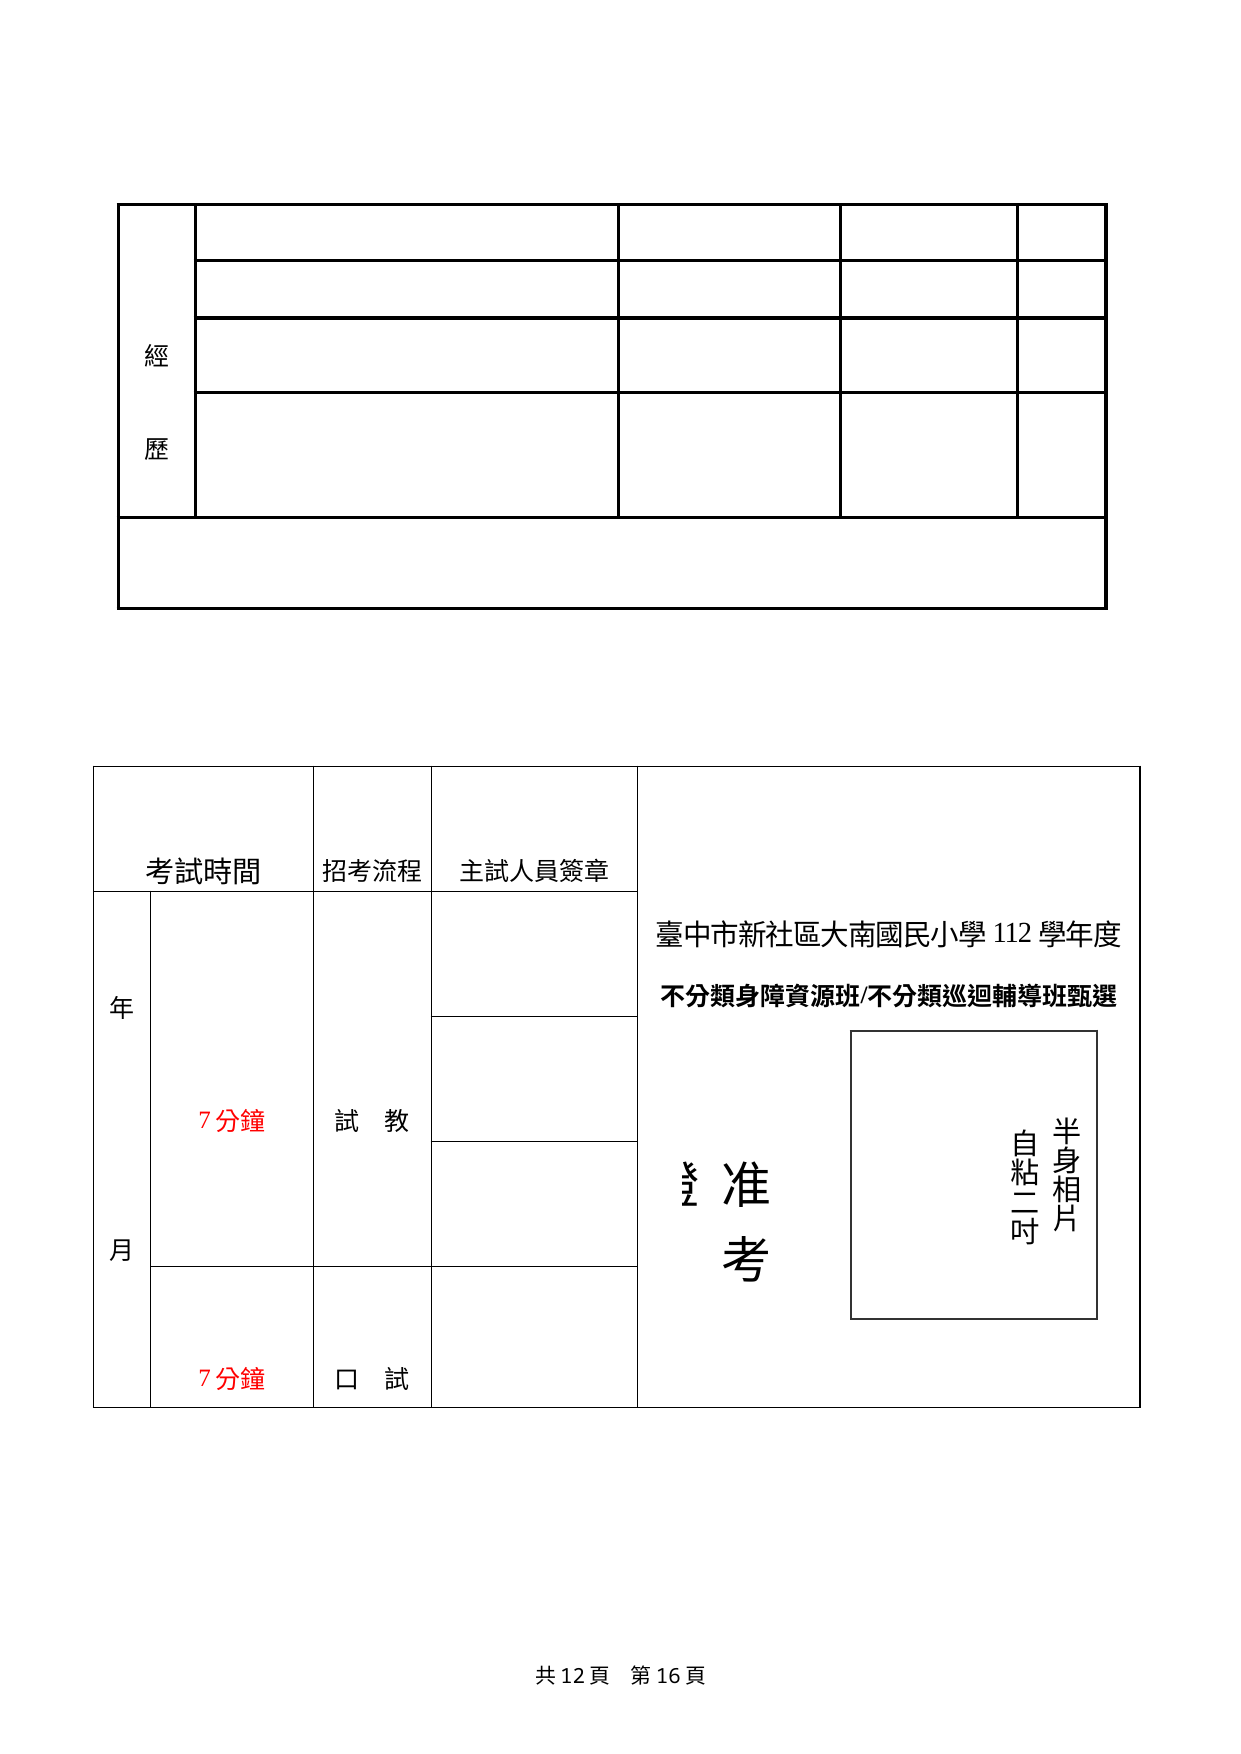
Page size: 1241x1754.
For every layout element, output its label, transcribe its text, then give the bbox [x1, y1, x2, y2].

table_header 主試人員簽章 [432, 767, 637, 891]
table_cell 7分鐘 [151, 892, 313, 1266]
table_cell 7分鐘 [151, 1267, 313, 1407]
table_cell [1019, 206, 1104, 258]
table_cell 試 教 [314, 892, 431, 1266]
table_cell [620, 320, 839, 391]
table_header 招考流程 [314, 767, 431, 891]
table_cell [432, 1267, 637, 1407]
table_cell [432, 1142, 637, 1266]
table_cell [620, 394, 839, 516]
table_cell [1019, 262, 1104, 316]
table_header 臺中市新社區大南國民小學112學年度 不分類身障資源班/不分類巡迴輔導班甄選 次別：□第1次招考 □第2次招考 □第3次招考 □第4次招考 □第5次招考 甄選類別： □國小不分類身障資源班/不分類巡迴輔導 班 編 號：112 – 姓 名： [638, 767, 1139, 1407]
table_cell 填表人簽章： 填表日期：民國112年 月 日 [120, 519, 1104, 607]
table_cell [620, 262, 839, 316]
table_cell [842, 206, 1016, 258]
table_cell [842, 394, 1016, 516]
table_cell [197, 394, 617, 516]
table_cell [432, 892, 637, 1016]
table_cell 口 試 [314, 1267, 431, 1407]
table_cell [432, 1017, 637, 1141]
table_cell [197, 206, 617, 258]
table_cell [197, 320, 617, 391]
table_cell [1019, 320, 1104, 391]
table_cell 經 歷 [120, 206, 194, 516]
table_cell [620, 206, 839, 258]
table_cell [842, 320, 1016, 391]
table_cell [842, 262, 1016, 316]
table_header 考試時間 [94, 767, 313, 891]
table_cell 年 月 [94, 892, 150, 1407]
table_cell [197, 262, 617, 316]
table_cell [1019, 394, 1104, 516]
